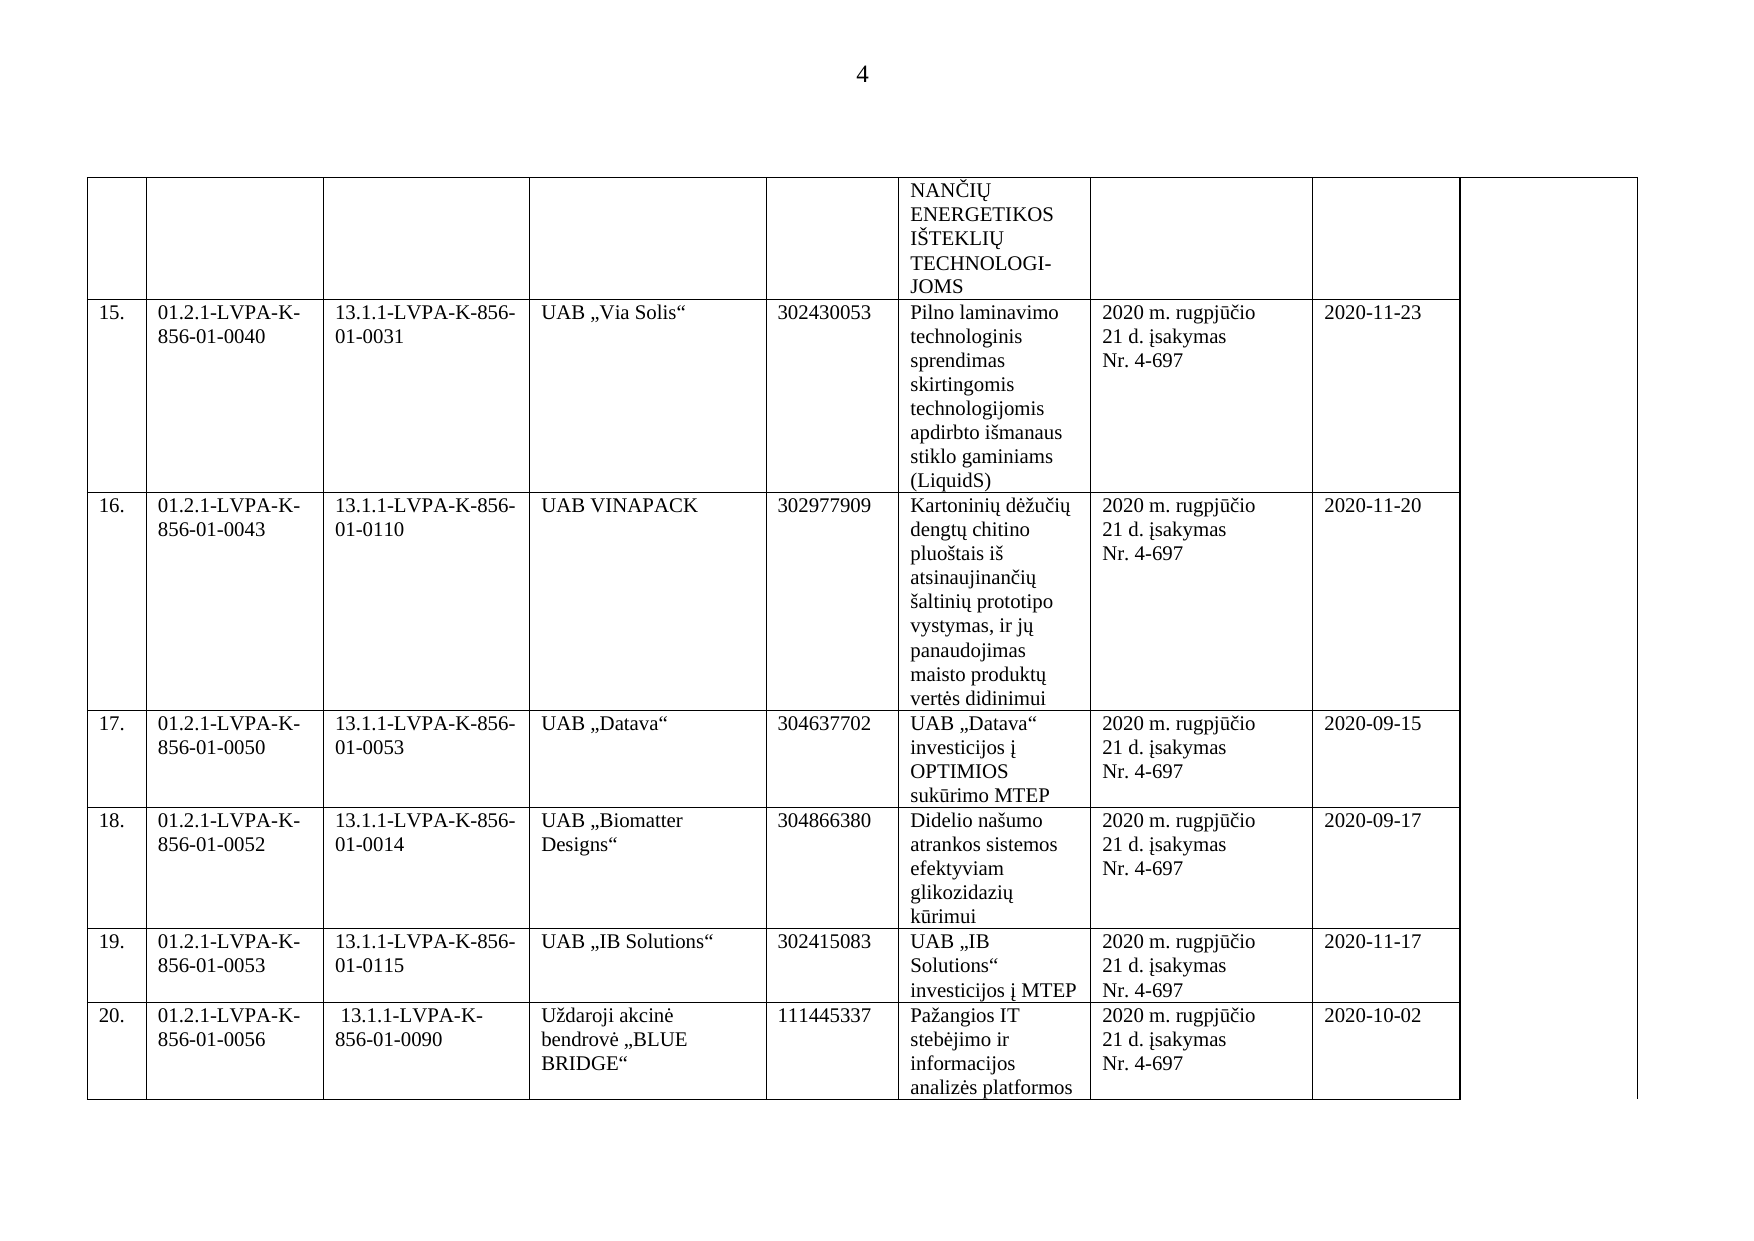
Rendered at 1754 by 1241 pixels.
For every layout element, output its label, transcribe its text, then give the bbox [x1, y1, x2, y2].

table_cell UAB „Via Solis“ [530, 300, 766, 492]
table_cell 13.1.1-LVPA-K-856-01-0014 [324, 808, 529, 928]
table_cell [1091, 178, 1312, 298]
table_cell 13.1.1-LVPA-K-856-01-0053 [324, 711, 529, 807]
table_cell 2020 m. rugpjūčio 21 d. įsakymas Nr. 4-697 [1091, 808, 1312, 928]
table_cell 304866380 [767, 808, 898, 928]
table_cell [1313, 178, 1459, 298]
table_cell 13.1.1-LVPA-K-856-01-0090 [324, 1003, 529, 1099]
table_cell 18. [88, 808, 146, 928]
table_cell [147, 178, 323, 298]
table_cell 2020-11-23 [1313, 300, 1459, 492]
table_cell Kartoninių dėžučių dengtų chitino pluoštais iš atsinaujinančių šaltinių prototipo vystymas, ir jų panaudojimas maisto produktų vertės didinimui [899, 493, 1090, 710]
table_cell 302415083 [767, 929, 898, 1002]
table_cell NANČIŲ ENERGETIKOS IŠTEKLIŲ TECHNOLOGI-JOMS [899, 178, 1090, 298]
table_cell [1461, 178, 1637, 1099]
table_cell 302430053 [767, 300, 898, 492]
table_cell UAB „Biomatter Designs“ [530, 808, 766, 928]
table_cell 16. [88, 493, 146, 710]
table_cell 2020 m. rugpjūčio 21 d. įsakymas Nr. 4-697 [1091, 493, 1312, 710]
table_cell 2020-09-15 [1313, 711, 1459, 807]
table_cell 2020 m. rugpjūčio 21 d. įsakymas Nr. 4-697 [1091, 1003, 1312, 1099]
table_cell 2020-09-17 [1313, 808, 1459, 928]
table_cell UAB VINAPACK [530, 493, 766, 710]
table_cell 01.2.1-LVPA-K-856-01-0052 [147, 808, 323, 928]
table_cell 2020 m. rugpjūčio 21 d. įsakymas Nr. 4-697 [1091, 929, 1312, 1002]
table_cell 01.2.1-LVPA-K-856-01-0053 [147, 929, 323, 1002]
table_cell UAB „IB Solutions“ [530, 929, 766, 1002]
table_cell 2020 m. rugpjūčio 21 d. įsakymas Nr. 4-697 [1091, 711, 1312, 807]
table_cell 19. [88, 929, 146, 1002]
table_cell [324, 178, 529, 298]
table_cell [88, 178, 146, 298]
table_cell [530, 178, 766, 298]
table_cell [767, 178, 898, 298]
table_cell 2020-11-20 [1313, 493, 1459, 710]
table_cell 17. [88, 711, 146, 807]
table_cell 01.2.1-LVPA-K-856-01-0056 [147, 1003, 323, 1099]
table_cell 2020-10-02 [1313, 1003, 1459, 1099]
table_cell Didelio našumo atrankos sistemos efektyviam glikozidazių kūrimui [899, 808, 1090, 928]
table_cell 302977909 [767, 493, 898, 710]
table_cell 2020 m. rugpjūčio 21 d. įsakymas Nr. 4-697 [1091, 300, 1312, 492]
table_cell 01.2.1-LVPA-K-856-01-0050 [147, 711, 323, 807]
table_cell 15. [88, 300, 146, 492]
table_cell 13.1.1-LVPA-K-856-01-0110 [324, 493, 529, 710]
table_cell 13.1.1-LVPA-K-856-01-0031 [324, 300, 529, 492]
table_cell 01.2.1-LVPA-K-856-01-0043 [147, 493, 323, 710]
table_cell UAB „IB Solutions“ investicijos į MTEP [899, 929, 1090, 1002]
table_cell 20. [88, 1003, 146, 1099]
table_cell Pažangios IT stebėjimo ir informacijos analizės platformos [899, 1003, 1090, 1099]
table_cell 111445337 [767, 1003, 898, 1099]
table_cell 13.1.1-LVPA-K-856-01-0115 [324, 929, 529, 1002]
table_cell 01.2.1-LVPA-K-856-01-0040 [147, 300, 323, 492]
table_cell 304637702 [767, 711, 898, 807]
table_cell Uždaroji akcinė bendrovė „BLUE BRIDGE“ [530, 1003, 766, 1099]
table_cell 2020-11-17 [1313, 929, 1459, 1002]
table_cell UAB „Datava“ investicijos į OPTIMIOS sukūrimo MTEP [899, 711, 1090, 807]
table_cell Pilno laminavimo technologinis sprendimas skirtingomis technologijomis apdirbto išmanaus stiklo gaminiams (LiquidS) [899, 300, 1090, 492]
table_cell UAB „Datava“ [530, 711, 766, 807]
